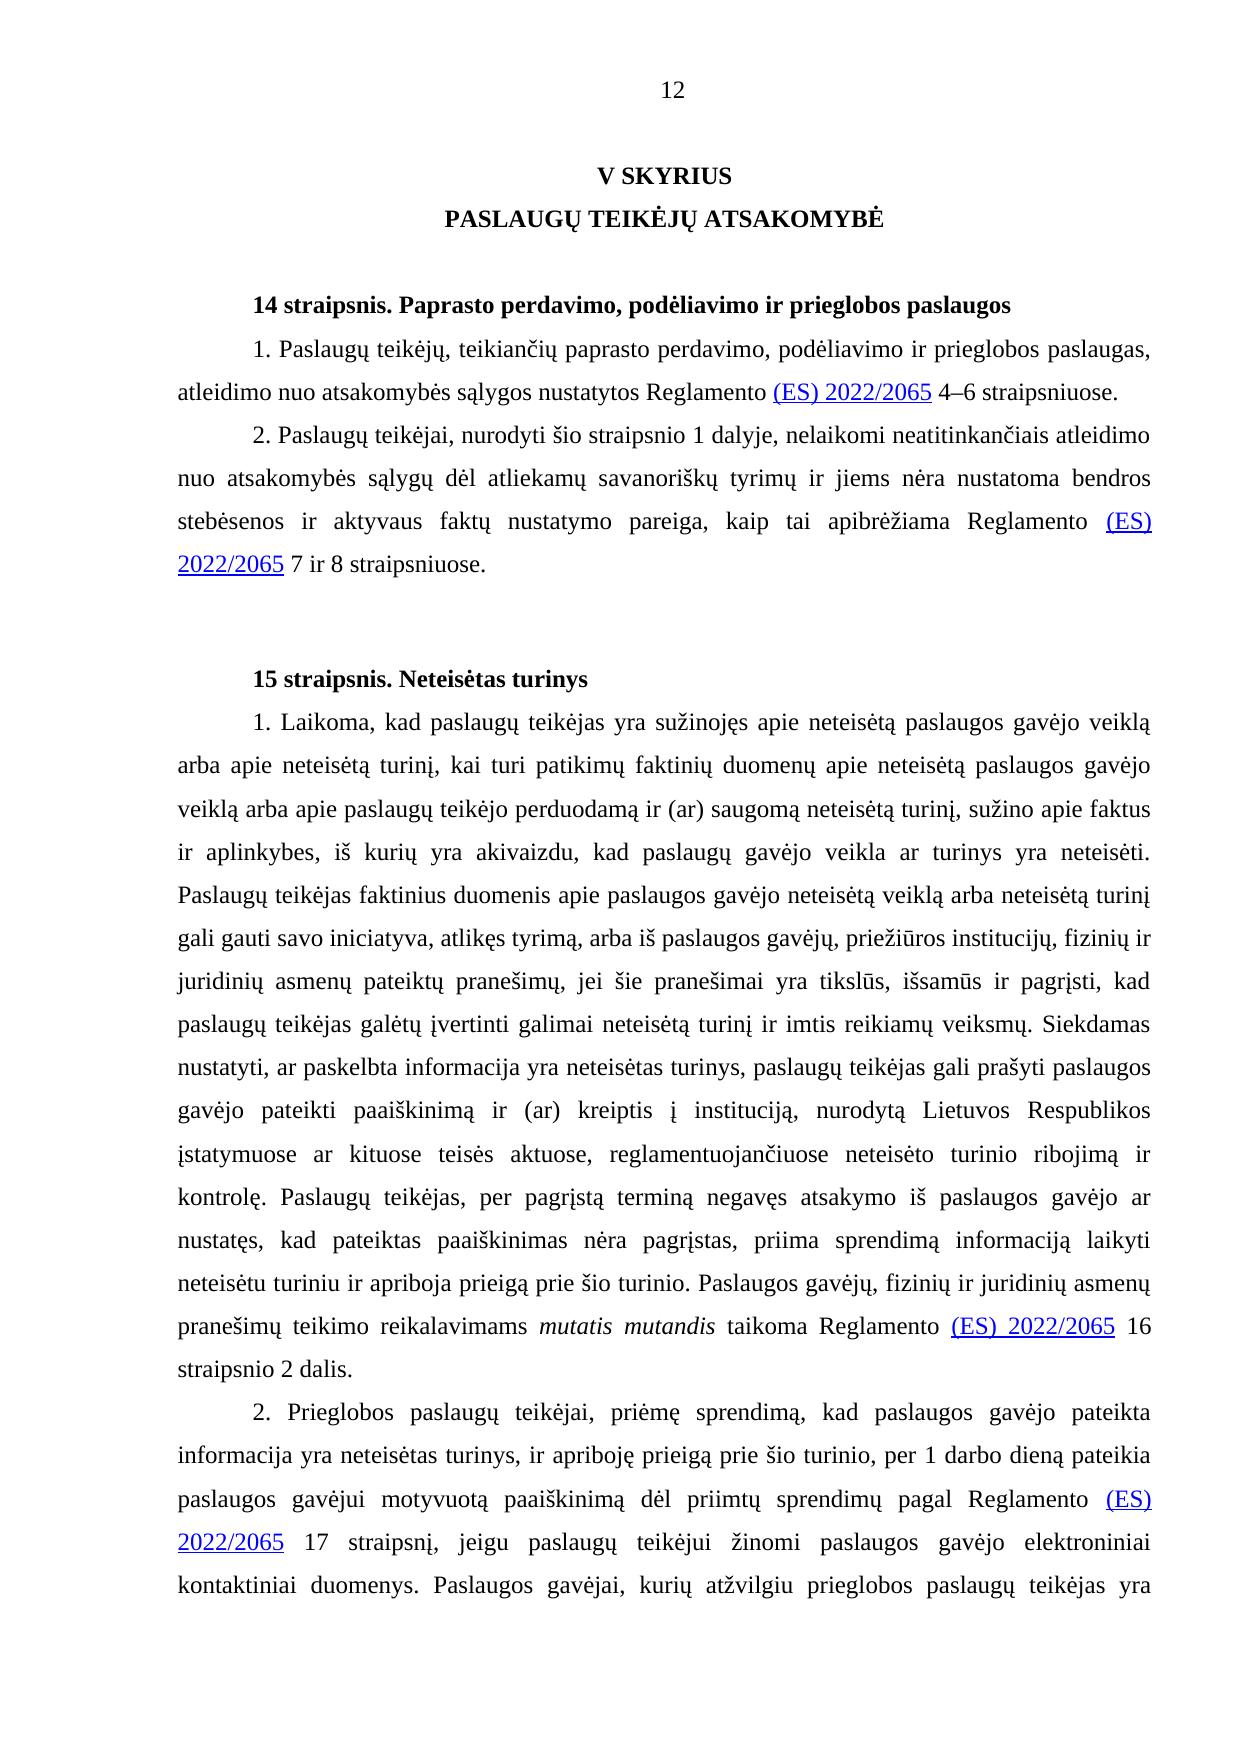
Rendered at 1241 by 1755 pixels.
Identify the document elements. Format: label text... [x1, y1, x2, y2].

text 1. Paslaugų teikėjų, teikiančių paprasto perdavimo, podėliavimo ir prieglobos paslaugas, atleidimo nuo atsakomybės sąlygos nustatytos Reglamento (ES) 2022/2065 4–6 straipsniuose. [177, 334, 1152, 406]
text 2. Paslaugų teikėjai, nurodyti šio straipsnio 1 dalyje, nelaikomi neatitinkančiais atleidimo nuo atsakomybės sąlygų dėl atliekamų savanoriškų tyrimų ir jiems nėra nustatoma bendros stebėsenos ir aktyvaus faktų nustatymo pareiga, kaip tai apibrėžiama Reglamento (ES) 2022/2065 7 ir 8 straipsniuose. [177, 420, 1152, 578]
text 15 straipsnis. Neteisėtas turinys [177, 664, 1152, 693]
text 14 straipsnis. Paprasto perdavimo, podėliavimo ir prieglobos paslaugos [177, 291, 1152, 319]
text V SKYRIUS [177, 161, 1152, 190]
text PASLAUGŲ TEIKĖJŲ ATSAKOMYBĖ [177, 204, 1152, 233]
text 1. Laikoma, kad paslaugų teikėjas yra sužinojęs apie neteisėtą paslaugos gavėjo veiklą arba apie neteisėtą turinį, kai turi patikimų faktinių duomenų apie neteisėtą paslaugos gavėjo veiklą arba apie paslaugų teikėjo perduodamą ir (ar) saugomą neteisėtą turinį, sužino apie faktus ir aplinkybes, iš kurių yra akivaizdu, kad paslaugų gavėjo veikla ar turinys yra neteisėti. Paslaugų teikėjas faktinius duomenis apie paslaugos gavėjo neteisėtą veiklą arba neteisėtą turinį gali gauti savo iniciatyva, atlikęs tyrimą, arba iš paslaugos gavėjų, priežiūros institucijų, fizinių ir juridinių asmenų pateiktų pranešimų, jei šie pranešimai yra tikslūs, išsamūs ir pagrįsti, kad paslaugų teikėjas galėtų įvertinti galimai neteisėtą turinį ir imtis reikiamų veiksmų. Siekdamas nustatyti, ar paskelbta informacija yra neteisėtas turinys, paslaugų teikėjas gali prašyti paslaugos gavėjo pateikti paaiškinimą ir (ar) kreiptis į instituciją, nurodytą Lietuvos Respublikos įstatymuose ar kituose teisės aktuose, reglamentuojančiuose neteisėto turinio ribojimą ir kontrolę. Paslaugų teikėjas, per pagrįstą terminą negavęs atsakymo iš paslaugos gavėjo ar nustatęs, kad pateiktas paaiškinimas nėra pagrįstas, priima sprendimą informaciją laikyti neteisėtu turiniu ir apriboja prieigą prie šio turinio. Paslaugos gavėjų, fizinių ir juridinių asmenų pranešimų teikimo reikalavimams mutatis mutandis taikoma Reglamento (ES) 2022/2065 16 straipsnio 2 dalis. [177, 707, 1152, 1383]
text 2. Prieglobos paslaugų teikėjai, priėmę sprendimą, kad paslaugos gavėjo pateikta informacija yra neteisėtas turinys, ir apriboję prieigą prie šio turinio, per 1 darbo dieną pateikia paslaugos gavėjui motyvuotą paaiškinimą dėl priimtų sprendimų pagal Reglamento (ES) 2022/2065 17 straipsnį, jeigu paslaugų teikėjui žinomi paslaugos gavėjo elektroniniai kontaktiniai duomenys. Paslaugos gavėjai, kurių atžvilgiu prieglobos paslaugų teikėjas yra [177, 1397, 1152, 1599]
